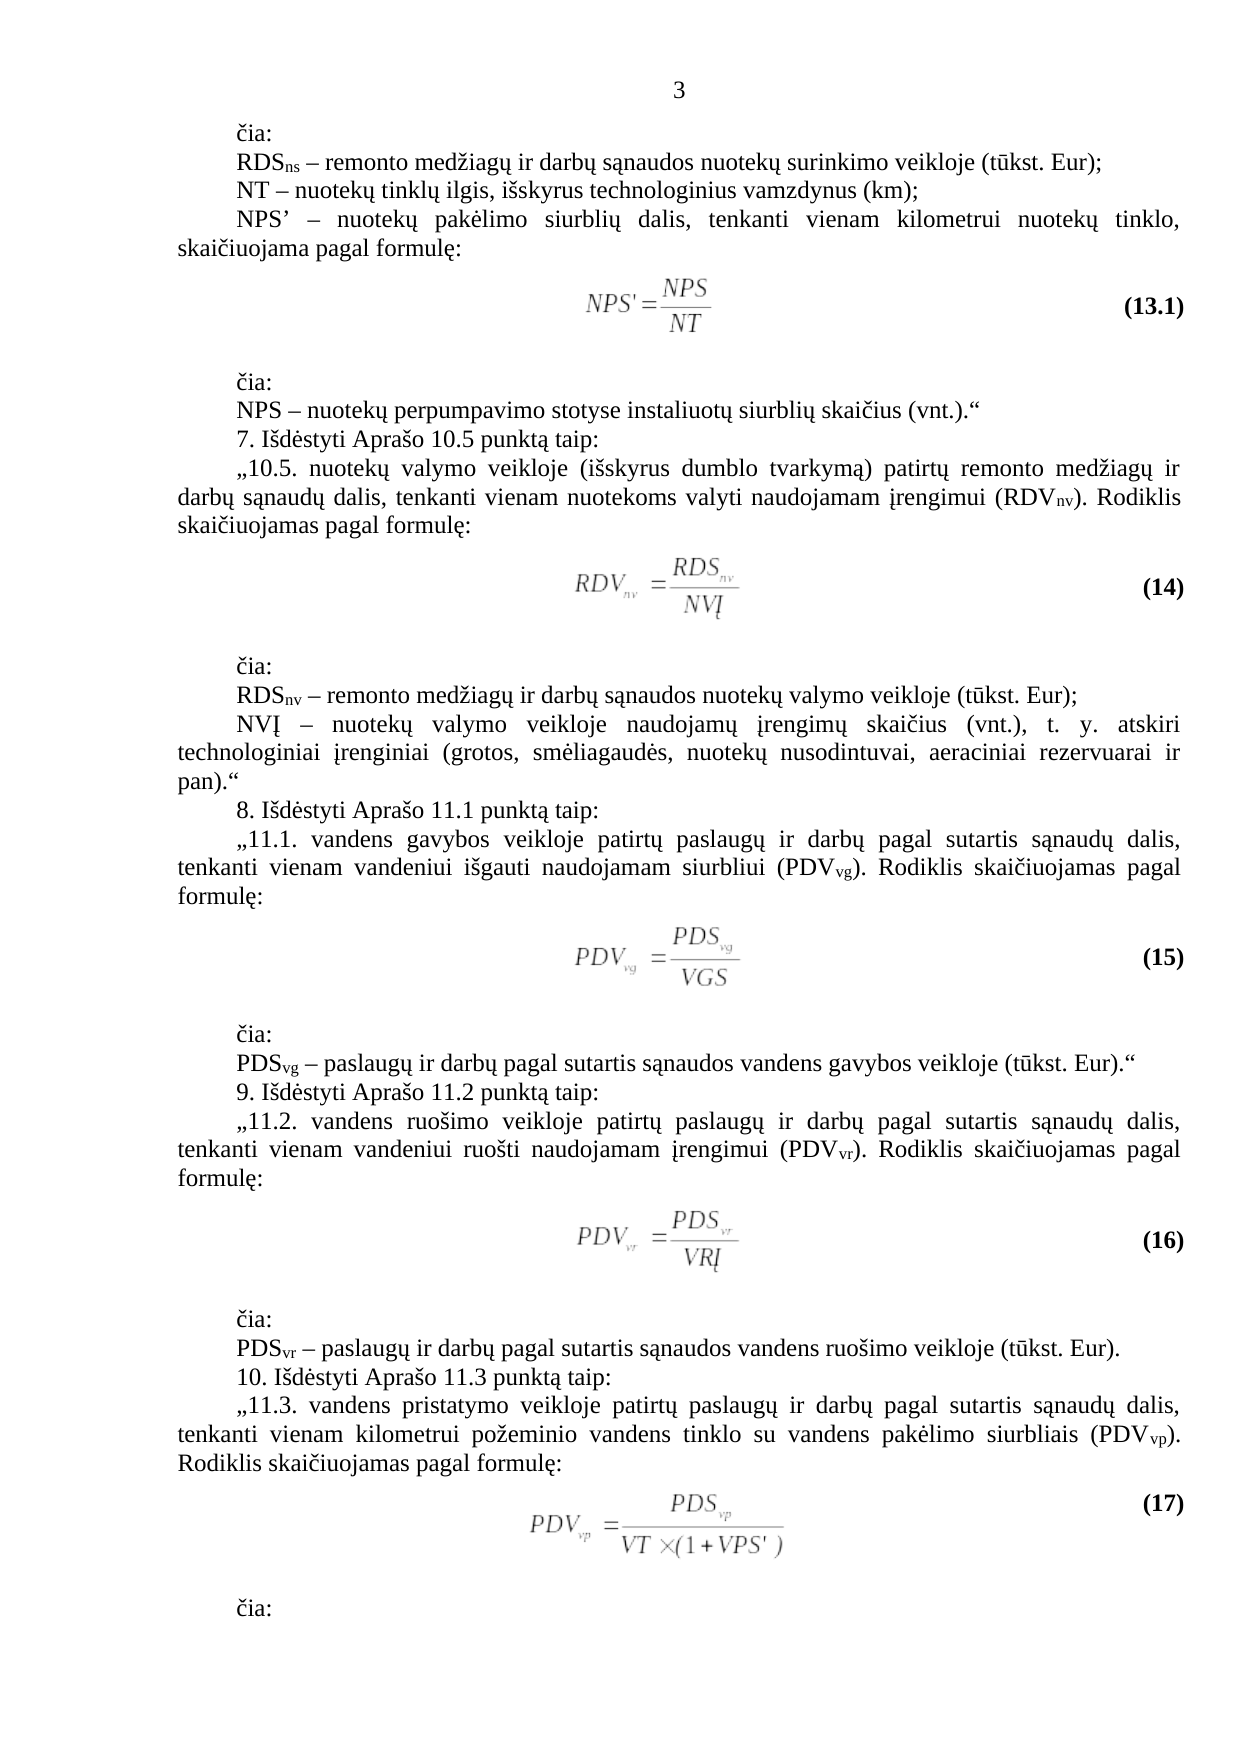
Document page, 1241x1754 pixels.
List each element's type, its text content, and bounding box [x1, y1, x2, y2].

table_header [189, 910, 1126, 991]
text 7. Išdėstyti Aprašo 10.5 punktą taip: [236, 424, 1181, 453]
text RDSnv – remonto medžiagų ir darbų sąnaudos nuotekų valymo veikloje (tūkst. Eur); [177, 680, 1181, 709]
text PDSvr – paslaugų ir darbų pagal sutartis sąnaudos vandens ruošimo veikloje (tūkst. Eur). [177, 1333, 1181, 1362]
table_header (15) [1126, 910, 1201, 991]
table_header (16) [1126, 1192, 1201, 1275]
text čia: [177, 1304, 1181, 1333]
text čia: [177, 1019, 1181, 1048]
table_header [189, 1192, 1126, 1275]
table_header (14) [1126, 539, 1201, 622]
text „11.1. vandens gavybos veikloje patirtų paslaugų ir darbų pagal sutartis sąnaudų dalis, tenkanti vienam vandeniui išgauti naudojamam siurbliui (PDVvg). Rodiklis skaičiuojamas pagal formulę: [177, 824, 1181, 910]
text 10. Išdėstyti Aprašo 11.3 punktą taip: [236, 1362, 1181, 1390]
text čia: [177, 118, 1181, 147]
text NVĮ – nuotekų valymo veikloje naudojamų įrengimų skaičius (vnt.), t. y. atskiri technologiniai įrenginiai (grotos, smėliagaudės, nuotekų nusodintuvai, aeraciniai rezervuarai ir pan).“ [177, 709, 1181, 795]
table_header [189, 1477, 1126, 1565]
table_header (17) [1126, 1477, 1201, 1565]
text čia: [177, 651, 1181, 680]
table_header (13.1) [1107, 262, 1201, 338]
text 8. Išdėstyti Aprašo 11.1 punktą taip: [236, 795, 1181, 824]
text čia: [177, 367, 1181, 395]
text čia: [177, 1593, 1181, 1622]
text PDSvg – paslaugų ir darbų pagal sutartis sąnaudos vandens gavybos veikloje (tūkst. Eur).“ [177, 1048, 1181, 1077]
table_header [189, 539, 1126, 622]
text „11.3. vandens pristatymo veikloje patirtų paslaugų ir darbų pagal sutartis sąnaudų dalis, tenkanti vienam kilometrui požeminio vandens tinklo su vandens pakėlimo siurbliais (PDVvp). Rodiklis skaičiuojamas pagal formulę: [177, 1390, 1181, 1477]
text 9. Išdėstyti Aprašo 11.2 punktą taip: [236, 1077, 1181, 1106]
table_header [189, 262, 1107, 338]
text „11.2. vandens ruošimo veikloje patirtų paslaugų ir darbų pagal sutartis sąnaudų dalis, tenkanti vienam vandeniui ruošti naudojamam įrengimui (PDVvr). Rodiklis skaičiuojamas pagal formulę: [177, 1106, 1181, 1192]
text NPS’ – nuotekų pakėlimo siurblių dalis, tenkanti vienam kilometrui nuotekų tinklo, skaičiuojama pagal formulę: [177, 204, 1181, 262]
text RDSns – remonto medžiagų ir darbų sąnaudos nuotekų surinkimo veikloje (tūkst. Eur); [177, 147, 1181, 176]
text „10.5. nuotekų valymo veikloje (išskyrus dumblo tvarkymą) patirtų remonto medžiagų ir darbų sąnaudų dalis, tenkanti vienam nuotekoms valyti naudojamam įrengimui (RDVnv). Rodiklis skaičiuojamas pagal formulę: [177, 453, 1181, 539]
text NT – nuotekų tinklų ilgis, išskyrus technologinius vamzdynus (km); [177, 176, 1181, 204]
text NPS – nuotekų perpumpavimo stotyse instaliuotų siurblių skaičius (vnt.).“ [177, 395, 1181, 424]
